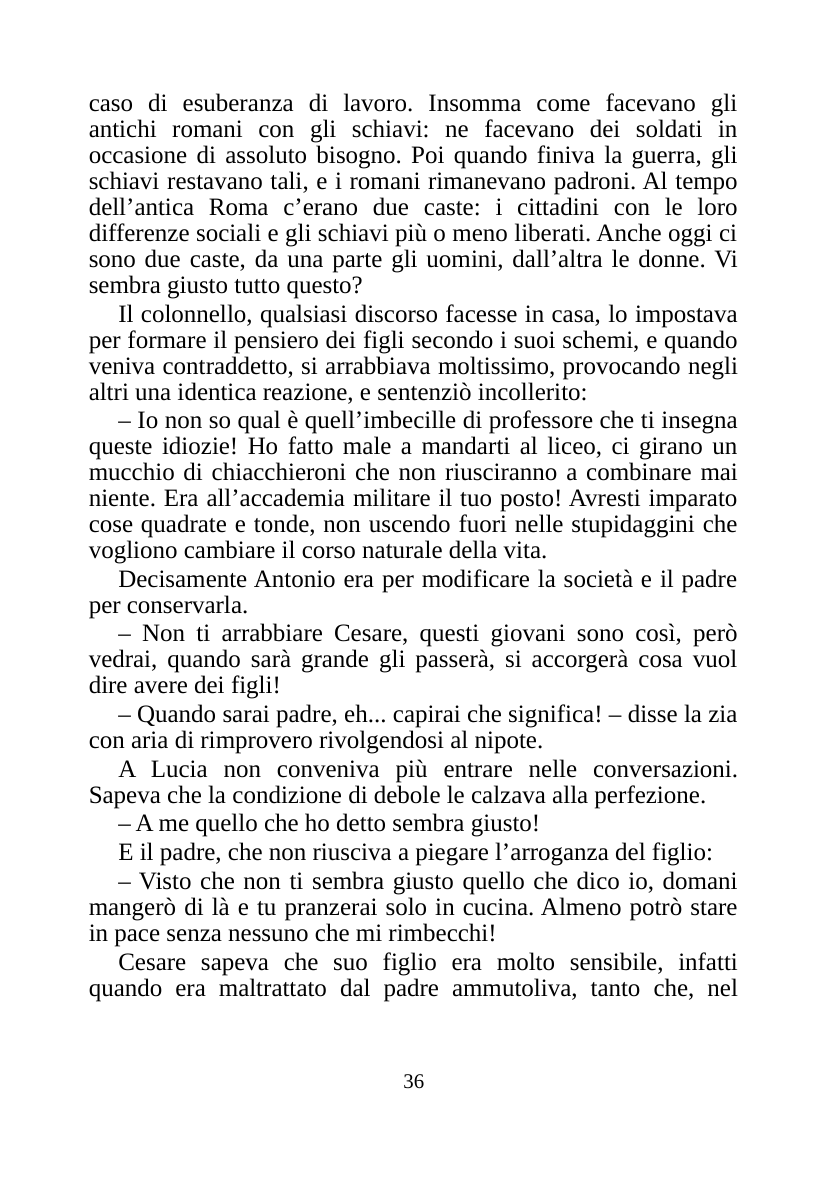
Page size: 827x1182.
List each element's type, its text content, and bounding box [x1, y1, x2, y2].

text A Lucia non conveniva più entrare nelle conversazioni. Sapeva che la condizione di debole le calzava alla perfezione. [88, 754, 738, 808]
text – Io non so qual è quell’imbecille di professore che ti insegna queste idiozie! Ho fatto male a mandarti al liceo, ci girano un mucchio di chiacchieroni che non riusciranno a combinare mai niente. Era all’accademia militare il tuo posto! Avresti imparato cose quadrate e tonde, non uscendo fuori nelle stupidaggini che vogliono cambiare il corso naturale della vita. [88, 405, 738, 564]
text caso di esuberanza di lavoro. Insomma come facevano gli antichi romani con gli schiavi: ne facevano dei soldati in occasione di assoluto bisogno. Poi quando finiva la guerra, gli schiavi restavano tali, e i romani rimanevano padroni. Al tempo dell’antica Roma c’erano due caste: i cittadini con le loro differenze sociali e gli schiavi più o meno liberati. Anche oggi ci sono due caste, da una parte gli uomini, dall’altra le donne. Vi sembra giusto tutto questo? [88, 88, 738, 299]
text – Quando sarai padre, eh... capirai che significa! – disse la zia con aria di rimprovero rivolgendosi al nipote. [88, 699, 738, 754]
text – A me quello che ho detto sembra giusto! [88, 808, 738, 837]
text – Non ti arrabbiare Cesare, questi giovani sono così, però vedrai, quando sarà grande gli passerà, si accorgerà cosa vuol dire avere dei figli! [88, 618, 738, 699]
text – Visto che non ti sembra giusto quello che dico io, domani mangerò di là e tu pranzerai solo in cucina. Almeno potrò stare in pace senza nessuno che mi rimbecchi! [88, 866, 738, 947]
text Decisamente Antonio era per modificare la società e il padre per conservarla. [88, 564, 738, 618]
text Cesare sapeva che suo figlio era molto sensibile, infatti quando era maltrattato dal padre ammutoliva, tanto che, nel [88, 947, 738, 1001]
text E il padre, che non riusciva a piegare l’arroganza del figlio: [88, 837, 738, 866]
text Il colonnello, qualsiasi discorso facesse in casa, lo impostava per formare il pensiero dei figli secondo i suoi schemi, e quando veniva contraddetto, si arrabbiava moltissimo, provocando negli altri una identica reazione, e sentenziò incollerito: [88, 299, 738, 405]
